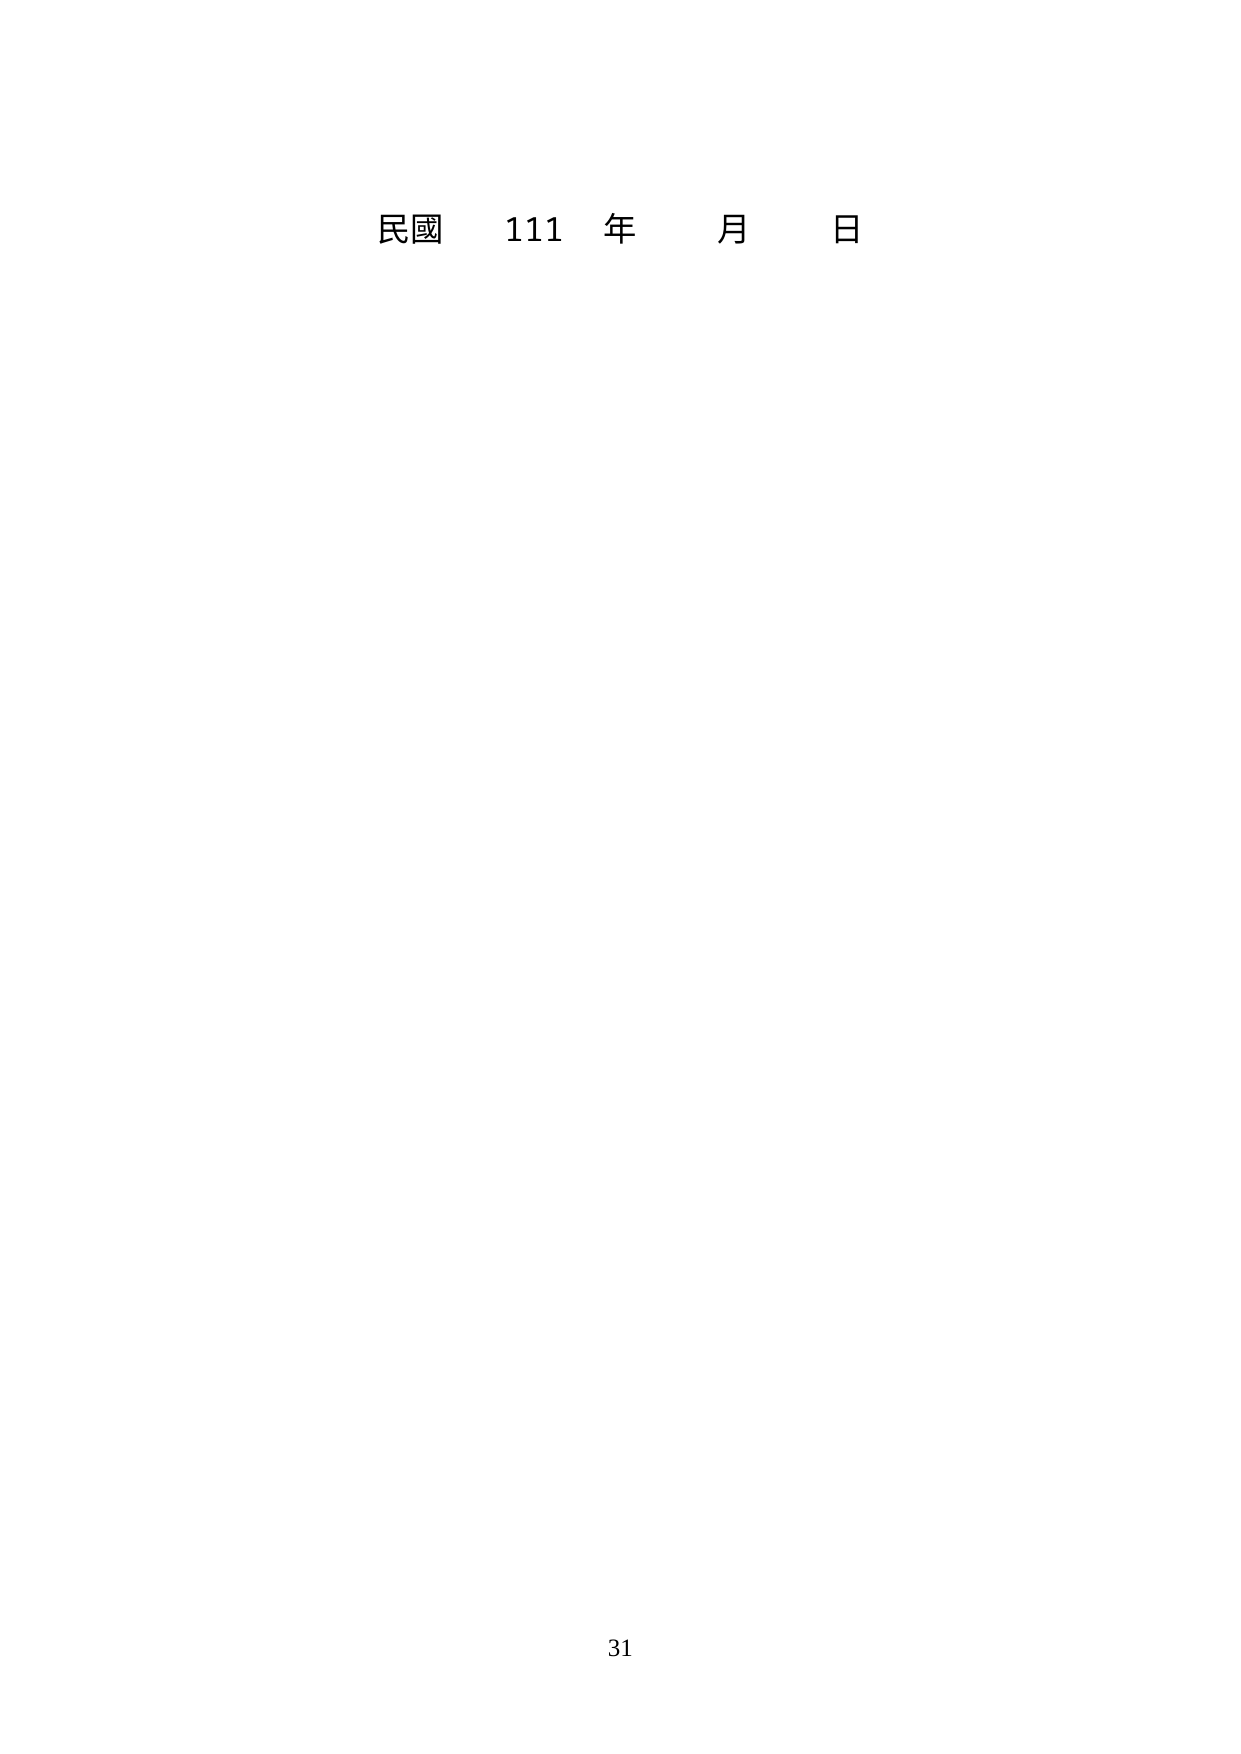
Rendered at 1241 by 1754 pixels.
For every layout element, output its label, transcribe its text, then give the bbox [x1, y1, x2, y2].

text 民國 111 年 月 日 [118, 204, 1122, 250]
